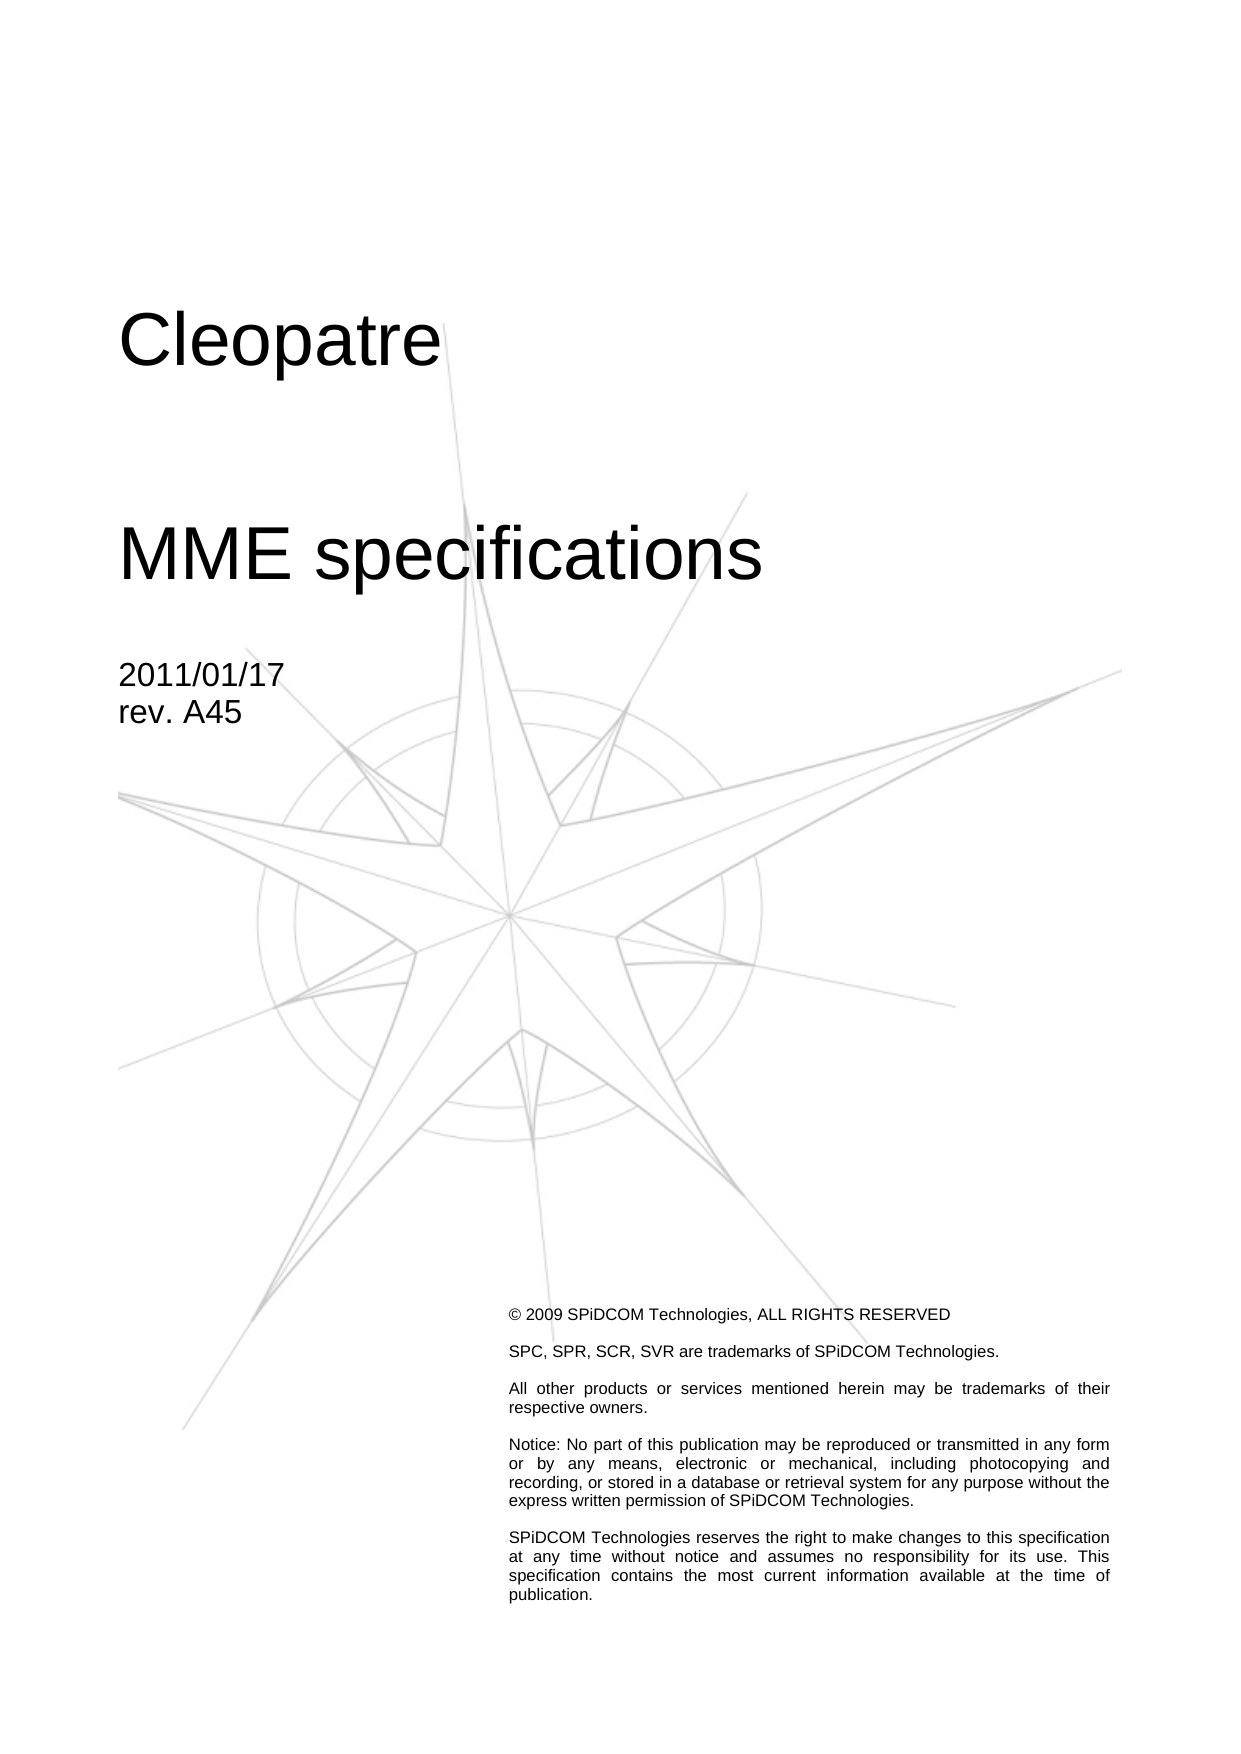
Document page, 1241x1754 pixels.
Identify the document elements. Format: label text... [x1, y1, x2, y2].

text SPiDCOM Technologies reserves the right to make changes to this specification at any time without notice and assumes no responsibility for its use. This specification contains the most current information available at the time of publication. [509, 1529, 1110, 1603]
text 2011/01/17 [118, 656, 1122, 694]
picture [220, 476, 1021, 512]
text rev. A45 [118, 694, 1122, 731]
text SPC, SPR, SCR, SVR are trademarks of SPiDCOM Technologies. [509, 1342, 1110, 1361]
text All other products or services mentioned herein may be trademarks of their respective owners. [509, 1380, 1110, 1417]
text Notice: No part of this publication may be reproduced or transmitted in any form or by any means, electronic or mechanical, including photocopying and recording, or stored in a database or retrieval system for any purpose without the express written permission of SPiDCOM Technologies. [509, 1436, 1110, 1510]
subtitle MME specifications [118, 512, 1122, 596]
subtitle Cleopatre [118, 297, 1122, 381]
picture [220, 596, 1021, 656]
picture [220, 731, 1021, 1277]
text © 2009 SPiDCOM Technologies, ALL RIGHTS RESERVED [509, 1305, 1110, 1324]
